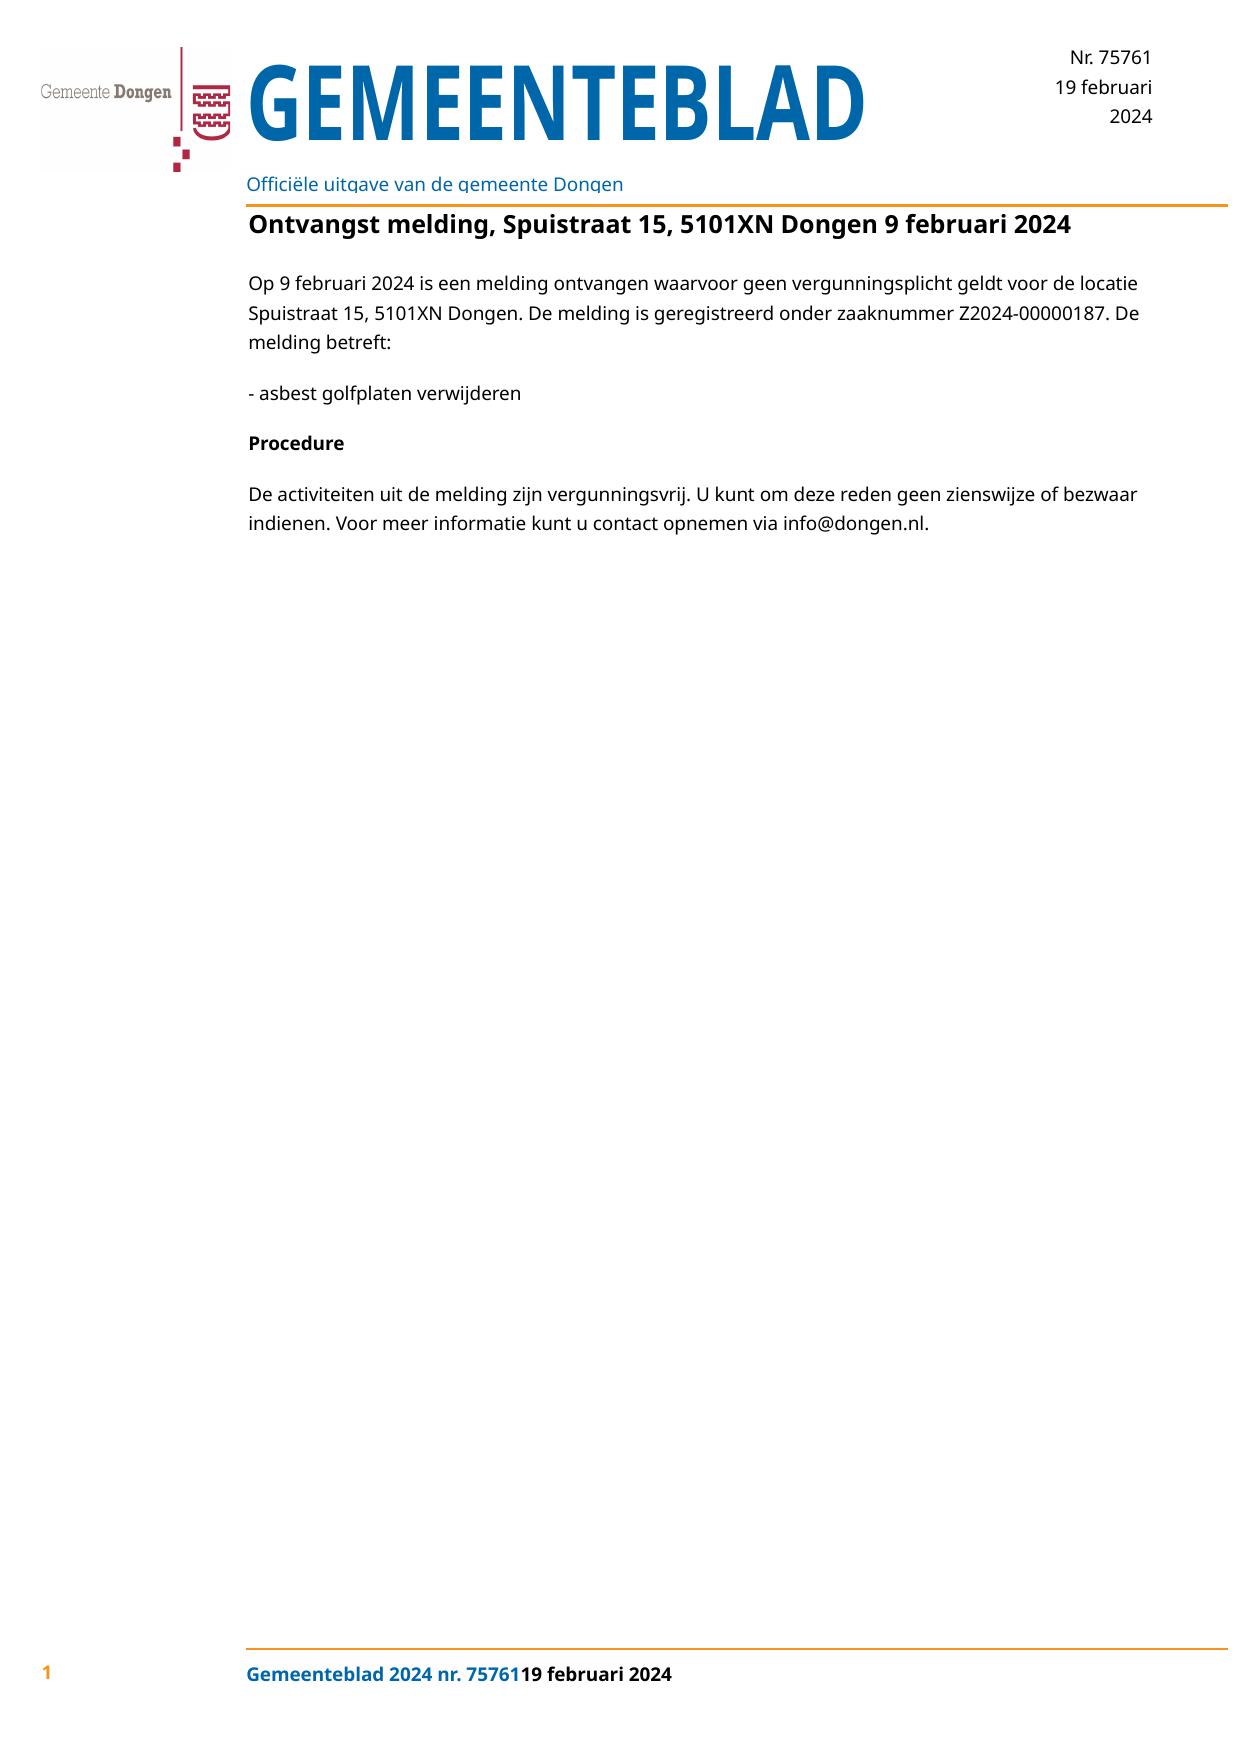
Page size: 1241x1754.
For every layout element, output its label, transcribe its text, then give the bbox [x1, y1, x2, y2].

text Ontvangst melding, Spuistraat 15, 5101XN Dongen 9 februari 2024 [248, 207, 1152, 241]
text Op 9 februari 2024 is een melding ontvangen waarvoor geen vergunningsplicht geldt voor de locatie Spuistraat 15, 5101XN Dongen. De melding is geregistreerd onder zaaknummer Z2024-00000187. De melding betreft: [248, 270, 1152, 355]
picture [41, 47, 231, 172]
text De activiteiten uit de melding zijn vergunningsvrij. U kunt om deze reden geen zienswijze of bezwaar indienen. Voor meer informatie kunt u contact opnemen via info@dongen.nl. [248, 481, 1152, 536]
text - asbest golfplaten verwijderen [248, 380, 1152, 406]
text Procedure [248, 430, 1152, 456]
